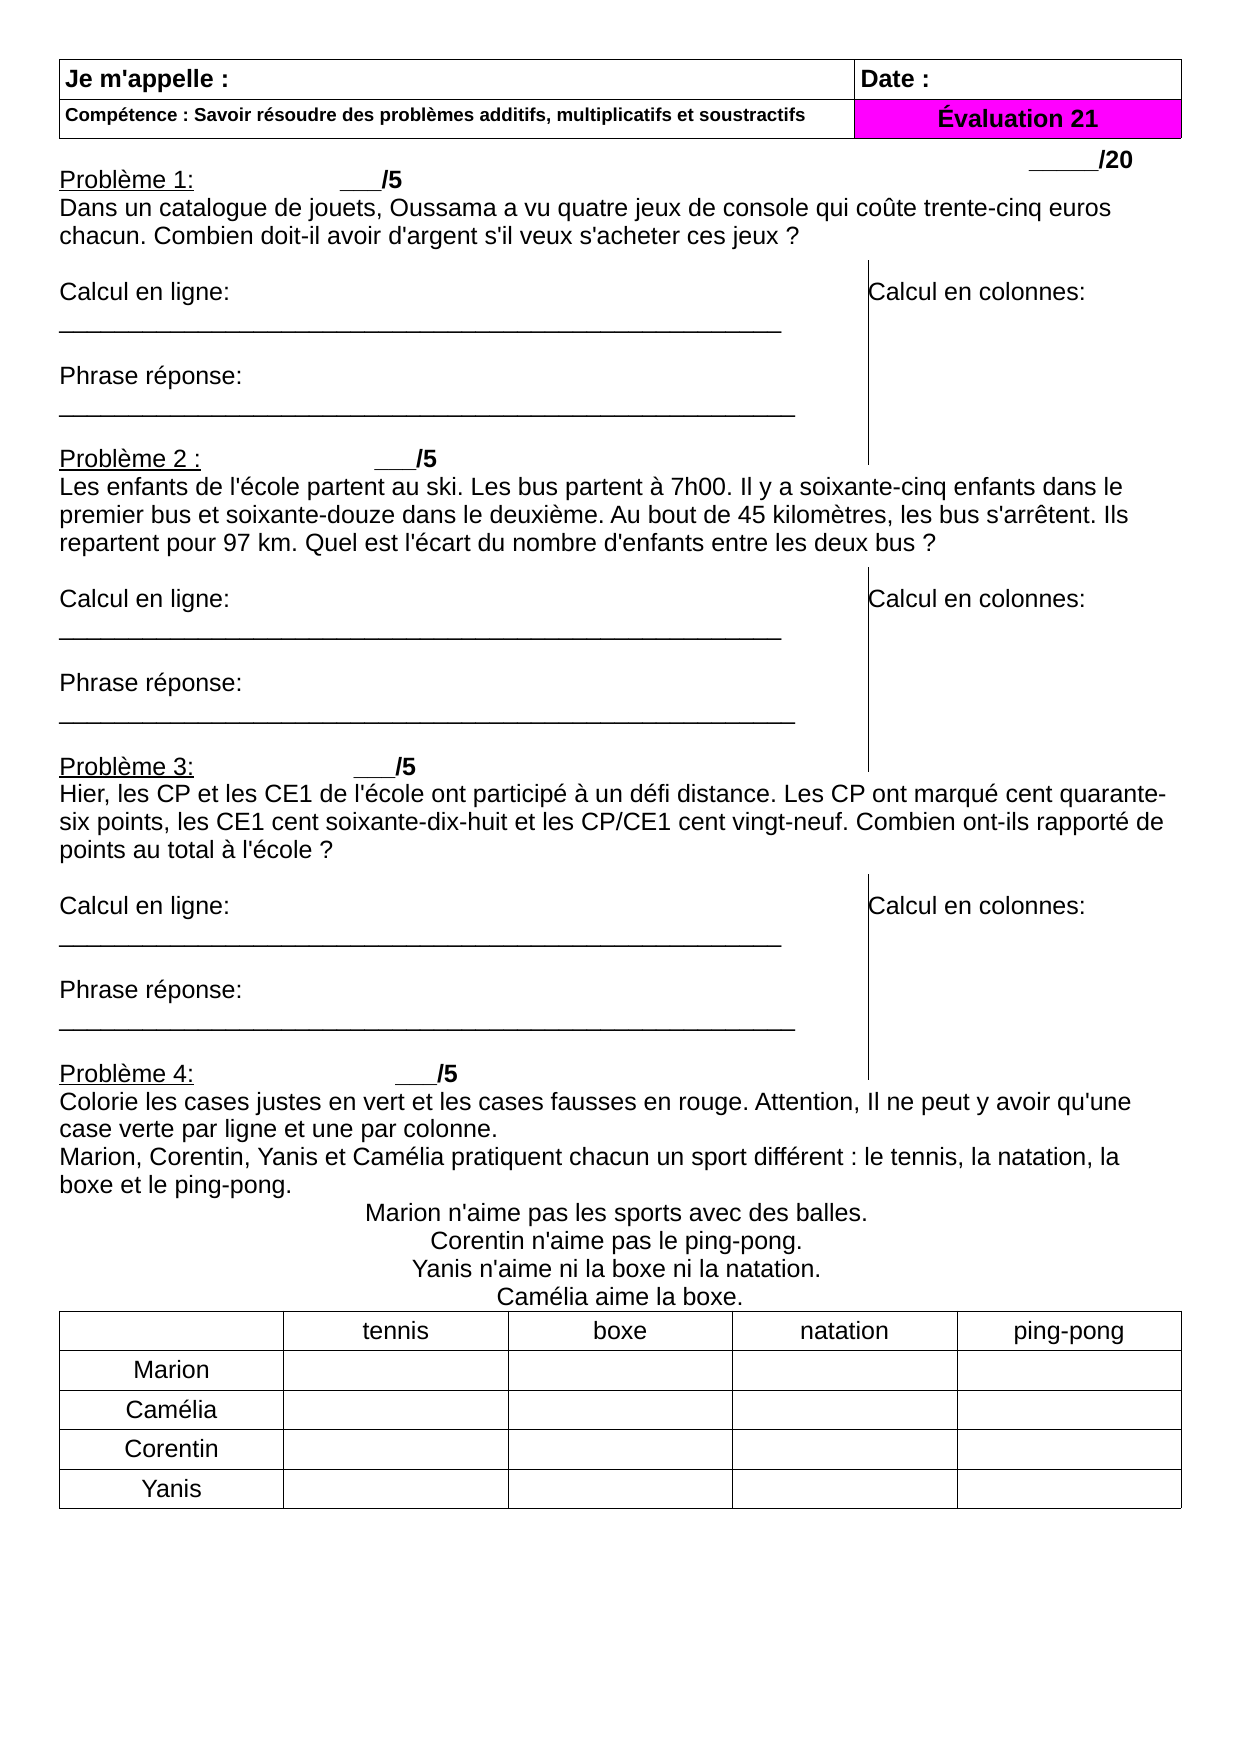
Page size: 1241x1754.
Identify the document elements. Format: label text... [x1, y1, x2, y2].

text [869, 920, 1181, 948]
table_header Date : [855, 60, 1181, 98]
text Problème 2 : ___/5 [59, 445, 1181, 473]
text ____________________________________________________ [59, 613, 868, 641]
table_cell [509, 1430, 732, 1468]
text Calcul en ligne: [59, 585, 868, 613]
text Calcul en ligne: [59, 892, 868, 920]
text [869, 696, 1181, 724]
text Calcul en colonnes: [869, 585, 1181, 613]
table_cell [284, 1470, 508, 1508]
text [869, 361, 1181, 389]
text [869, 1003, 1181, 1031]
table_cell Marion [60, 1351, 283, 1389]
table_cell [958, 1391, 1181, 1429]
text [869, 976, 1181, 1003]
text Calcul en colonnes: [869, 278, 1181, 306]
table_cell [958, 1470, 1181, 1508]
table_cell [284, 1430, 508, 1468]
text Les enfants de l'école partent au ski. Les bus partent à 7h00. Il y a soixante-cinq enfants dans le premier bus et soixante-douze dans le deuxième. Au bout de 45 kilomètres, les bus s'arrêtent. Ils repartent pour 97 km. Quel est l'écart du nombre d'enfants entre les deux bus ? [59, 473, 1181, 557]
table_cell [284, 1351, 508, 1389]
text Yanis n'aime ni la boxe ni la natation. [59, 1255, 1181, 1283]
table_cell [733, 1391, 957, 1429]
table_header [60, 1312, 283, 1350]
table_header natation [733, 1312, 957, 1350]
table_cell [733, 1430, 957, 1468]
text Colorie les cases justes en vert et les cases fausses en rouge. Attention, Il ne peut y avoir qu'une case verte par ligne et une par colonne. [59, 1087, 1181, 1143]
table_cell Camélia [60, 1391, 283, 1429]
text Phrase réponse: [59, 668, 868, 696]
table_cell Yanis [60, 1470, 283, 1508]
text Camélia aime la boxe. [59, 1283, 1181, 1311]
table_cell [509, 1351, 732, 1389]
table_cell [733, 1351, 957, 1389]
text [869, 306, 1181, 333]
text ____________________________________________________ [59, 920, 868, 948]
text [869, 613, 1181, 641]
text Marion n'aime pas les sports avec des balles. [59, 1199, 1181, 1227]
text Calcul en ligne: [59, 278, 868, 306]
table_cell Corentin [60, 1430, 283, 1468]
table_header boxe [509, 1312, 732, 1350]
text Phrase réponse: [59, 976, 868, 1003]
table_cell [509, 1470, 732, 1508]
table_cell [509, 1391, 732, 1429]
table_cell [958, 1351, 1181, 1389]
text [869, 668, 1181, 696]
table_cell [733, 1470, 957, 1508]
table_cell Compétence : Savoir résoudre des problèmes additifs, multiplicatifs et soustractifs [60, 100, 854, 138]
table_cell [284, 1391, 508, 1429]
table_header Je m'appelle : [60, 60, 854, 98]
text Problème 1: ___/5 [59, 166, 1181, 194]
text Problème 4: ___/5 [59, 1059, 1181, 1087]
text ____________________________________________________ [59, 306, 868, 333]
text _____________________________________________________ [59, 1003, 868, 1031]
text _____________________________________________________ [59, 389, 868, 417]
text Dans un catalogue de jouets, Oussama a vu quatre jeux de console qui coûte trente-cinq euros chacun. Combien doit-il avoir d'argent s'il veux s'acheter ces jeux ? [59, 194, 1181, 250]
text Problème 3: ___/5 [59, 752, 1181, 780]
text Marion, Corentin, Yanis et Camélia pratiquent chacun un sport différent : le tennis, la natation, la boxe et le ping-pong. [59, 1143, 1181, 1199]
table_header tennis [284, 1312, 508, 1350]
text _____________________________________________________ [59, 696, 868, 724]
table_header ping-pong [958, 1312, 1181, 1350]
table_cell Évaluation 21 [855, 100, 1181, 138]
text [869, 389, 1181, 417]
table_cell [958, 1430, 1181, 1468]
text Hier, les CP et les CE1 de l'école ont participé à un défi distance. Les CP ont marqué cent quarante-six points, les CE1 cent soixante-dix-huit et les CP/CE1 cent vingt-neuf. Combien ont-ils rapporté de points au total à l'école ? [59, 780, 1181, 864]
text Corentin n'aime pas le ping-pong. [59, 1227, 1181, 1255]
text Calcul en colonnes: [869, 892, 1181, 920]
text Phrase réponse: [59, 361, 868, 389]
